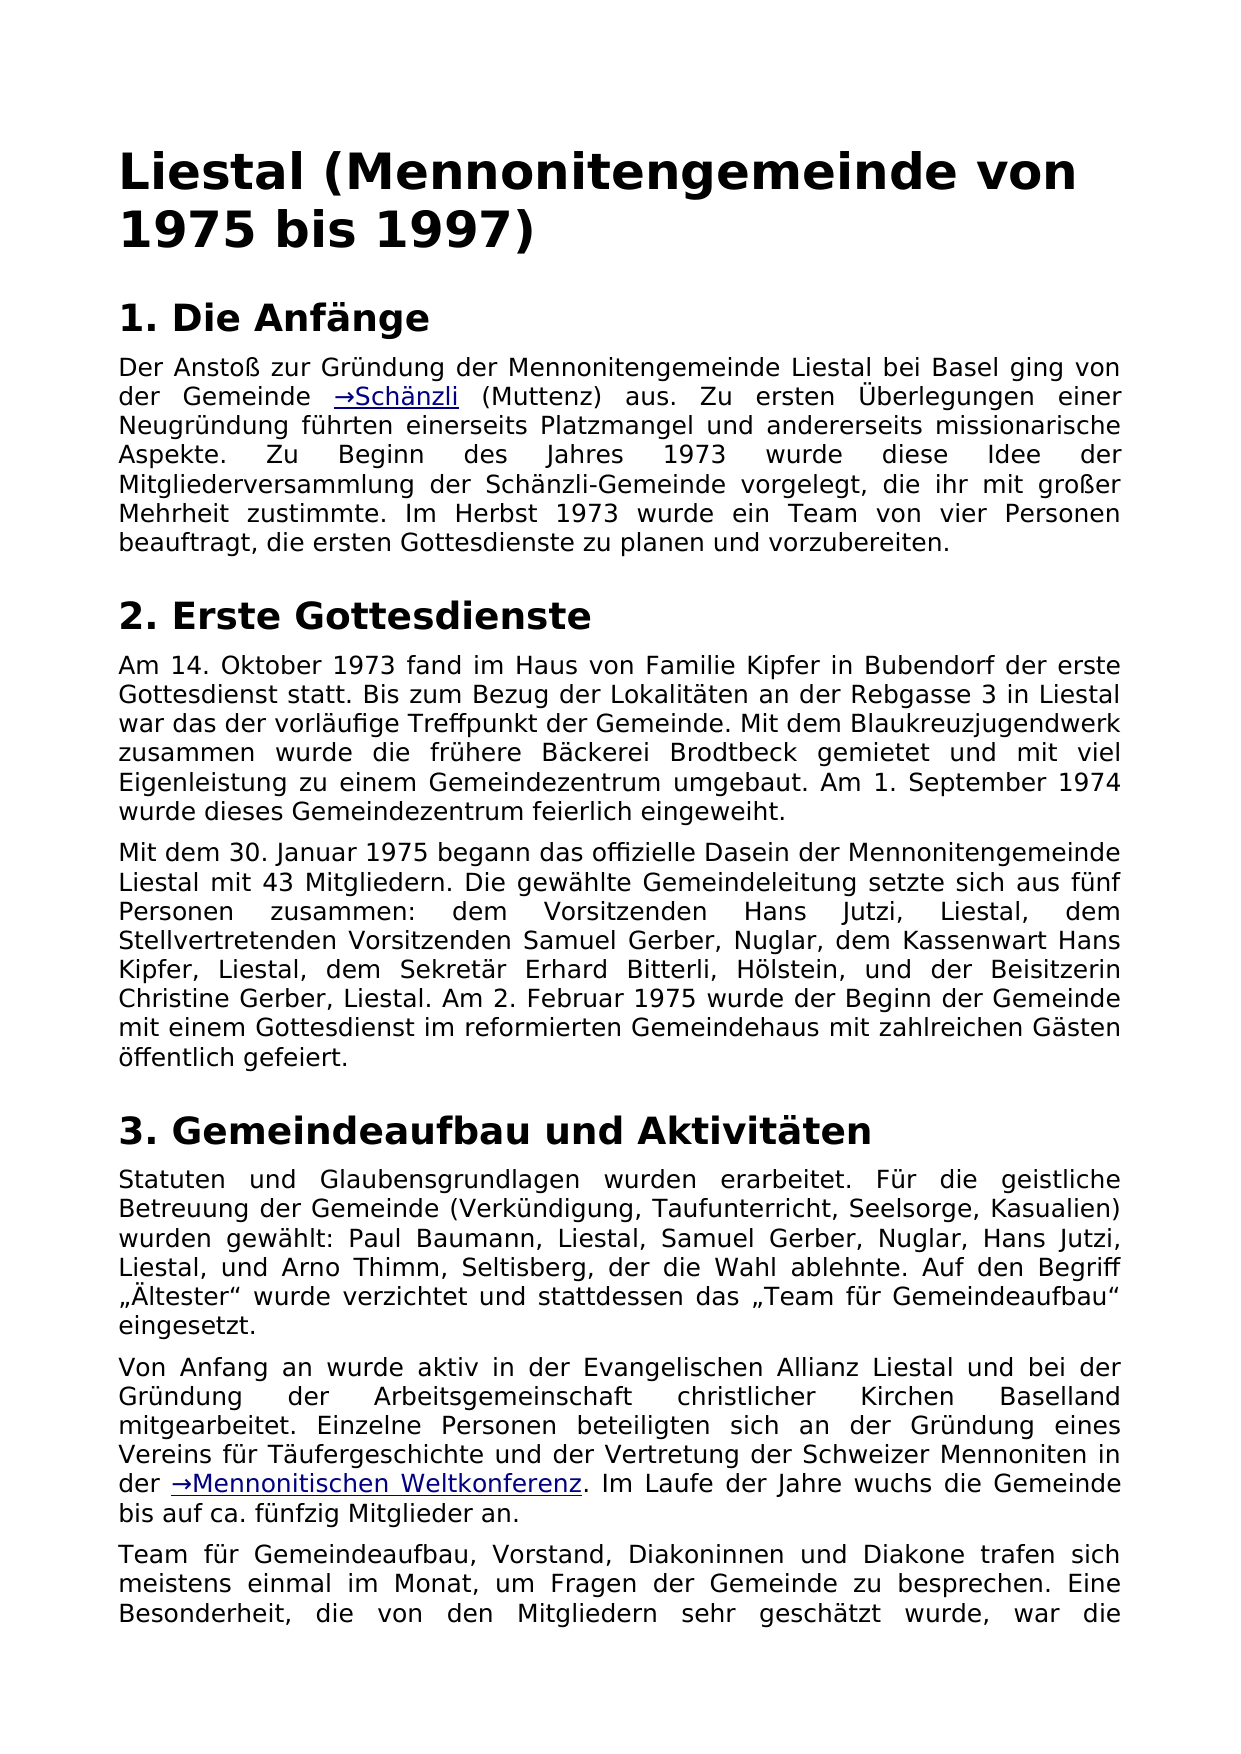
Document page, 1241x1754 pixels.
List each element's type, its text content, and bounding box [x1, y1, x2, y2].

subtitle 1. Die Anfänge [118, 297, 1122, 341]
subtitle Liestal (Mennonitengemeinde von 1975 bis 1997) [118, 143, 1122, 259]
subtitle 2. Erste Gottesdienste [118, 595, 1122, 638]
text Statuten und Glaubensgrundlagen wurden erarbeitet. Für die geistliche Betreuung der Gemeinde (Verkündigung, Taufunterricht, Seelsorge, Kasualien) wurden gewählt: Paul Baumann, Liestal, Samuel Gerber, Nuglar, Hans Jutzi, Liestal, und Arno Thimm, Seltisberg, der die Wahl ablehnte. Auf den Begriff „Ältester“ wurde verzichtet und stattdessen das „Team für Gemeindeaufbau“ eingesetzt. [118, 1166, 1122, 1341]
text Mit dem 30. Januar 1975 begann das offizielle Dasein der Mennonitengemeinde Liestal mit 43 Mitgliedern. Die gewählte Gemeindeleitung setzte sich aus fünf Personen zusammen: dem Vorsitzenden Hans Jutzi, Liestal, dem Stellvertretenden Vorsitzenden Samuel Gerber, Nuglar, dem Kassenwart Hans Kipfer, Liestal, dem Sekretär Erhard Bitterli, Hölstein, und der Beisitzerin Christine Gerber, Liestal. Am 2. Februar 1975 wurde der Beginn der Gemeinde mit einem Gottesdienst im reformierten Gemeindehaus mit zahlreichen Gästen öffentlich gefeiert. [118, 838, 1122, 1072]
text Von Anfang an wurde aktiv in der Evangelischen Allianz Liestal und bei der Gründung der Arbeitsgemeinschaft christlicher Kirchen Baselland mitgearbeitet. Einzelne Personen beteiligten sich an der Gründung eines Vereins für Täufergeschichte und der Vertretung der Schweizer Mennoniten in der →Mennonitischen Weltkonferenz. Im Laufe der Jahre wuchs die Gemeinde bis auf ca. fünfzig Mitglieder an. [118, 1353, 1122, 1528]
text Am 14. Oktober 1973 fand im Haus von Familie Kipfer in Bubendorf der erste Gottesdienst statt. Bis zum Bezug der Lokalitäten an der Rebgasse 3 in Liestal war das der vorläufige Treffpunkt der Gemeinde. Mit dem Blaukreuzjugendwerk zusammen wurde die frühere Bäckerei Brodtbeck gemietet und mit viel Eigenleistung zu einem Gemeindezentrum umgebaut. Am 1. September 1974 wurde dieses Gemeindezentrum feierlich eingeweiht. [118, 651, 1122, 826]
text Team für Gemeindeaufbau, Vorstand, Diakoninnen und Diakone trafen sich meistens einmal im Monat, um Fragen der Gemeinde zu besprechen. Eine Besonderheit, die von den Mitgliedern sehr geschätzt wurde, war die [118, 1541, 1122, 1628]
subtitle 3. Gemeindeaufbau und Aktivitäten [118, 1109, 1122, 1153]
text Der Anstoß zur Gründung der Mennonitengemeinde Liestal bei Basel ging von der Gemeinde →Schänzli (Muttenz) aus. Zu ersten Überlegungen einer Neugründung führten einerseits Platzmangel und andererseits missionarische Aspekte. Zu Beginn des Jahres 1973 wurde diese Idee der Mitgliederversammlung der Schänzli-Gemeinde vorgelegt, die ihr mit großer Mehrheit zustimmte. Im Herbst 1973 wurde ein Team von vier Personen beauftragt, die ersten Gottesdienste zu planen und vorzubereiten. [118, 353, 1122, 557]
